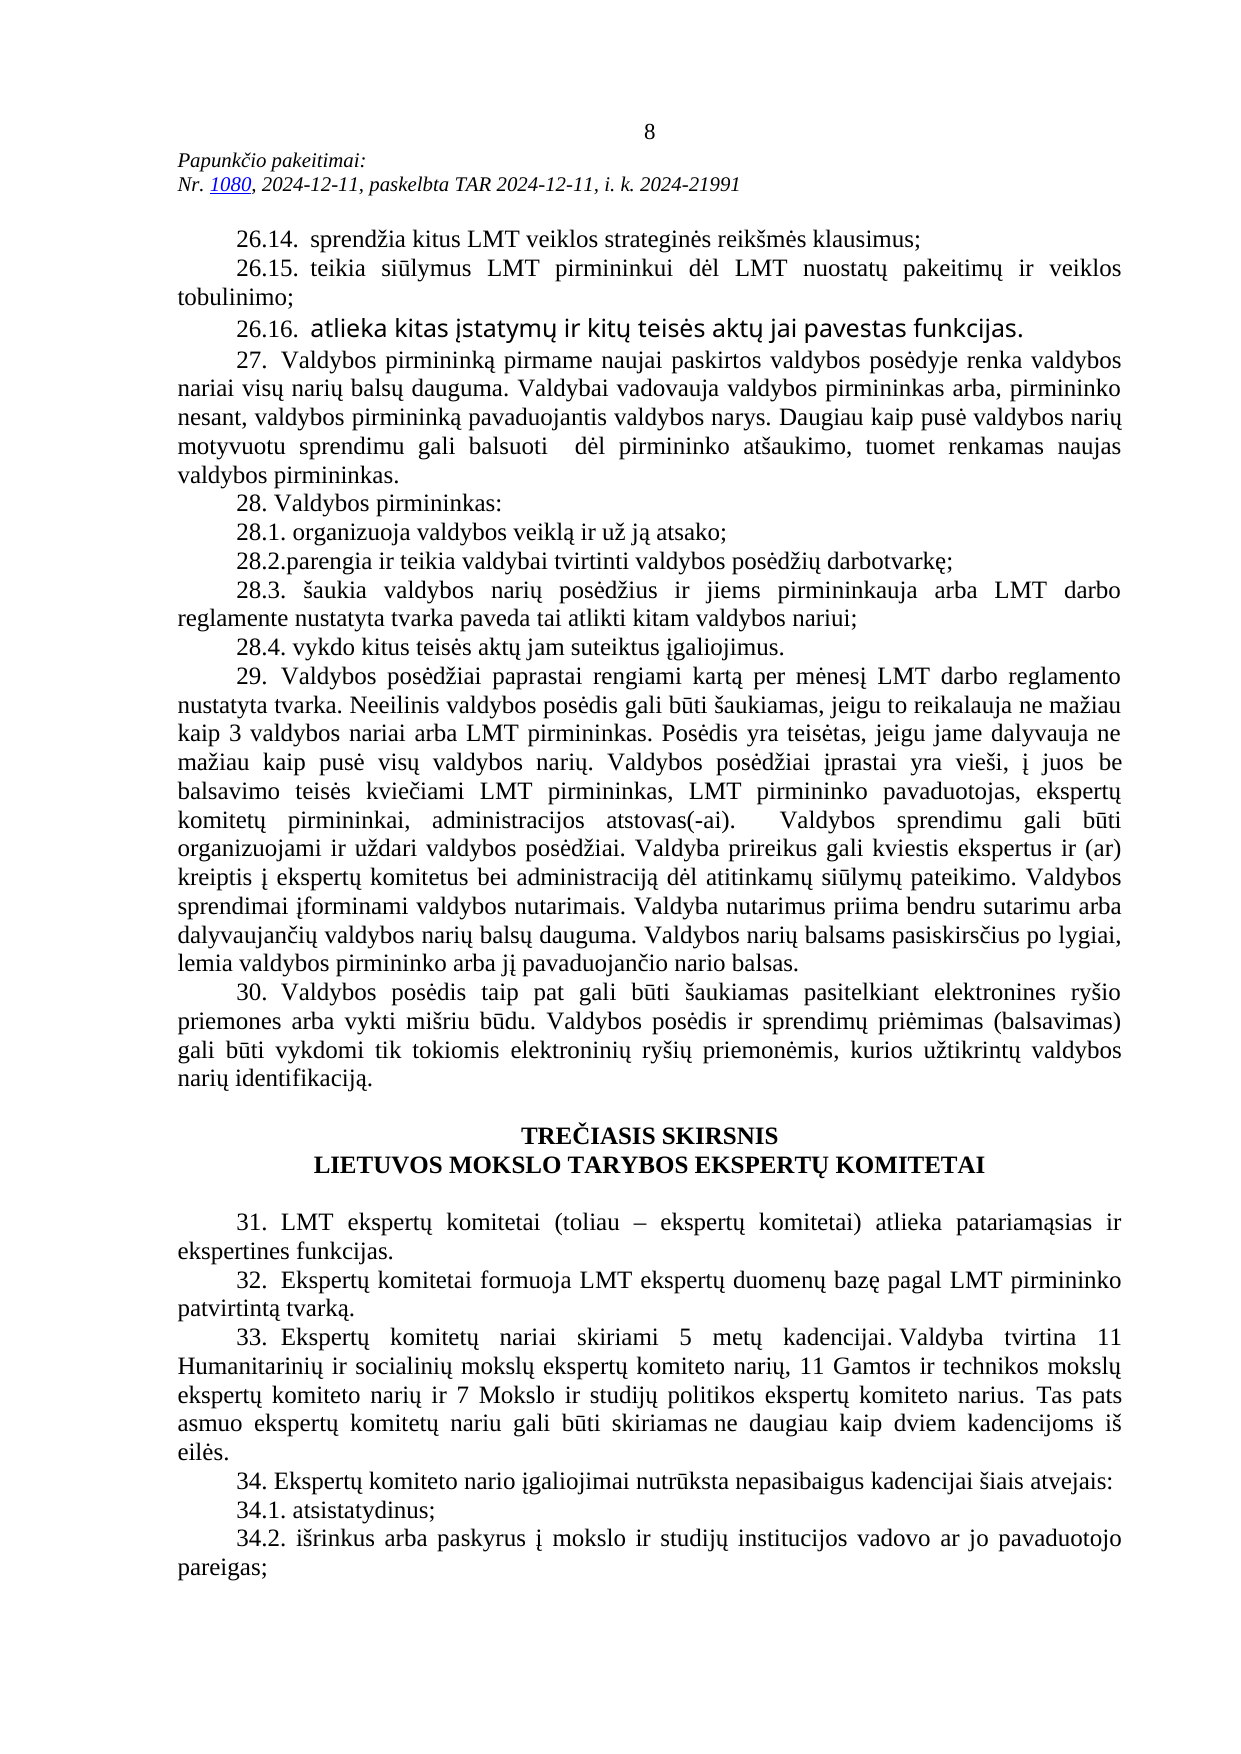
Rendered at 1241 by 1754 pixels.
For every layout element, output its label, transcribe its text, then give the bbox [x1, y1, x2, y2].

text 26.14. sprendžia kitus LMT veiklos strateginės reikšmės klausimus; [177, 224, 1122, 253]
text 32. Ekspertų komitetai formuoja LMT ekspertų duomenų bazę pagal LMT pirmininko patvirtintą tvarką. [177, 1265, 1122, 1322]
text 30. Valdybos posėdis taip pat gali būti šaukiamas pasitelkiant elektronines ryšio priemones arba vykti mišriu būdu. Valdybos posėdis ir sprendimų priėmimas (balsavimas) gali būti vykdomi tik tokiomis elektroninių ryšių priemonėmis, kurios užtikrintų valdybos narių identifikaciją. [177, 977, 1122, 1092]
text 26.16. atlieka kitas įstatymų ir kitų teisės aktų jai pavestas funkcijas. [177, 311, 1122, 345]
text 28.3. šaukia valdybos narių posėdžius ir jiems pirmininkauja arba LMT darbo reglamente nustatyta tvarka paveda tai atlikti kitam valdybos nariui; [177, 575, 1122, 632]
text 34.1. atsistatydinus; [177, 1495, 1122, 1523]
text 34.2. išrinkus arba paskyrus į mokslo ir studijų institucijos vadovo ar jo pavaduotojo pareigas; [177, 1523, 1122, 1581]
text 28.4. vykdo kitus teisės aktų jam suteiktus įgaliojimus. [177, 632, 1122, 661]
text Papunkčio pakeitimai: [177, 148, 1122, 172]
text Nr. 1080, 2024-12-11, paskelbta TAR 2024-12-11, i. k. 2024-21991 [177, 172, 1122, 196]
text 28.2.parengia ir teikia valdybai tvirtinti valdybos posėdžių darbotvarkę; [177, 546, 1122, 575]
text 31. LMT ekspertų komitetai (toliau – ekspertų komitetai) atlieka patariamąsias ir ekspertines funkcijas. [177, 1207, 1122, 1265]
text 33. Ekspertų komitetų nariai skiriami 5 metų kadencijai. Valdyba tvirtina 11 Humanitarinių ir socialinių mokslų ekspertų komiteto narių, 11 Gamtos ir technikos mokslų ekspertų komiteto narių ir 7 Mokslo ir studijų politikos ekspertų komiteto narius. Tas pats asmuo ekspertų komitetų nariu gali būti skiriamas ne daugiau kaip dviem kadencijoms iš eilės. [177, 1322, 1122, 1466]
text 34. Ekspertų komiteto nario įgaliojimai nutrūksta nepasibaigus kadencijai šiais atvejais: [177, 1466, 1122, 1495]
text TREČIASIS SKIRSNIS [177, 1121, 1122, 1150]
text 27. Valdybos pirmininką pirmame naujai paskirtos valdybos posėdyje renka valdybos nariai visų narių balsų dauguma. Valdybai vadovauja valdybos pirmininkas arba, pirmininko nesant, valdybos pirmininką pavaduojantis valdybos narys. Daugiau kaip pusė valdybos narių motyvuotu sprendimu gali balsuoti dėl pirmininko atšaukimo, tuomet renkamas naujas valdybos pirmininkas. [177, 345, 1122, 488]
text 28. Valdybos pirmininkas: [177, 488, 1122, 517]
text 29. Valdybos posėdžiai paprastai rengiami kartą per mėnesį LMT darbo reglamento nustatyta tvarka. Neeilinis valdybos posėdis gali būti šaukiamas, jeigu to reikalauja ne mažiau kaip 3 valdybos nariai arba LMT pirmininkas. Posėdis yra teisėtas, jeigu jame dalyvauja ne mažiau kaip pusė visų valdybos narių. Valdybos posėdžiai įprastai yra vieši, į juos be balsavimo teisės kviečiami LMT pirmininkas, LMT pirmininko pavaduotojas, ekspertų komitetų pirmininkai, administracijos atstovas(-ai). Valdybos sprendimu gali būti organizuojami ir uždari valdybos posėdžiai. Valdyba prireikus gali kviestis ekspertus ir (ar) kreiptis į ekspertų komitetus bei administraciją dėl atitinkamų siūlymų pateikimo. Valdybos sprendimai įforminami valdybos nutarimais. Valdyba nutarimus priima bendru sutarimu arba dalyvaujančių valdybos narių balsų dauguma. Valdybos narių balsams pasiskirsčius po lygiai, lemia valdybos pirmininko arba jį pavaduojančio nario balsas. [177, 661, 1122, 977]
text 26.15. teikia siūlymus LMT pirmininkui dėl LMT nuostatų pakeitimų ir veiklos tobulinimo; [177, 253, 1122, 311]
text 28.1. organizuoja valdybos veiklą ir už ją atsako; [177, 517, 1122, 546]
text LIETUVOS MOKSLO TARYBOS EKSPERTŲ KOMITETAI [177, 1150, 1122, 1178]
